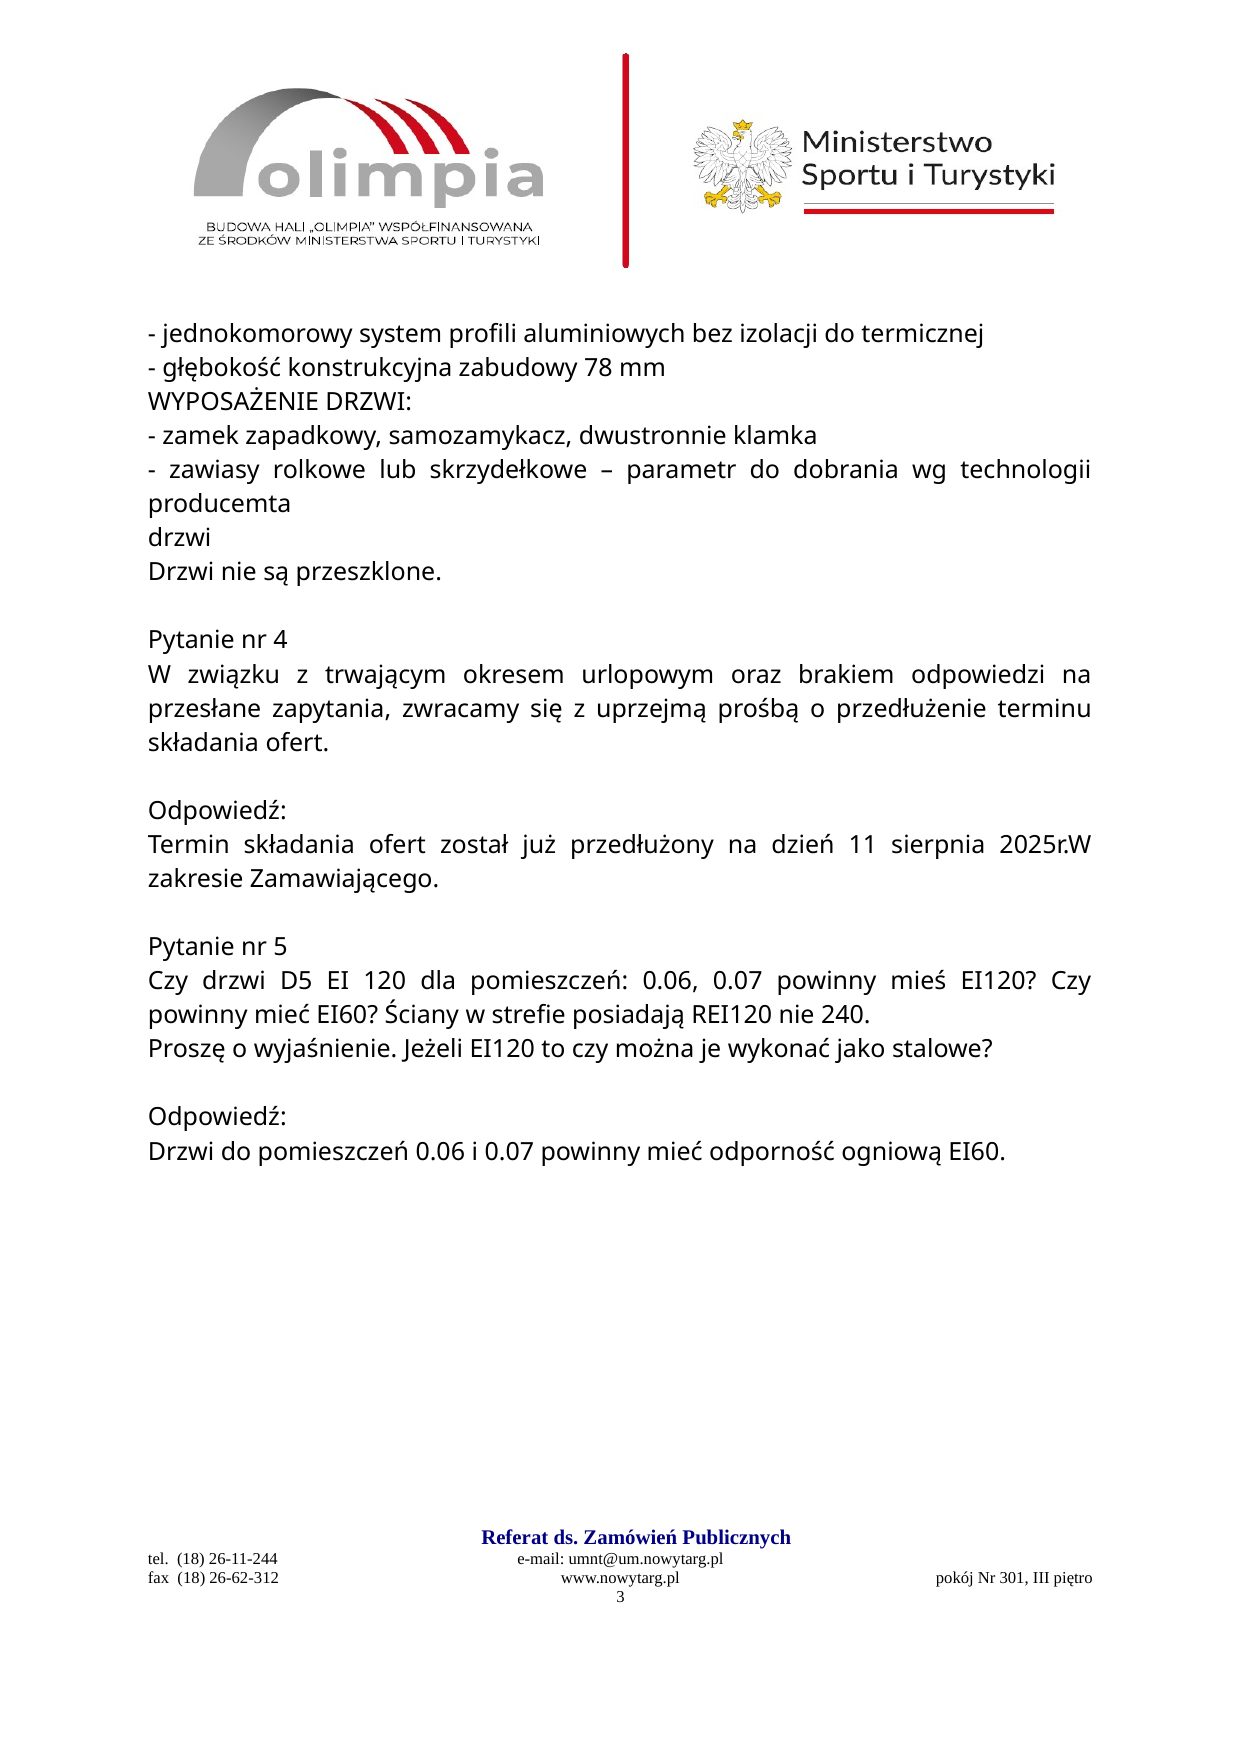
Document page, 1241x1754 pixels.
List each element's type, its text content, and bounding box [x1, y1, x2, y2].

text Proszę o wyjaśnienie. Jeżeli EI120 to czy można je wykonać jako stalowe? [148, 1031, 1093, 1065]
text Drzwi nie są przeszklone. [148, 554, 1093, 588]
text Drzwi do pomieszczeń 0.06 i 0.07 powinny mieć odporność ogniową EI60. [148, 1133, 1093, 1167]
text Odpowiedź: [148, 1099, 1093, 1133]
text - jednokomorowy system profili aluminiowych bez izolacji do termicznej [148, 316, 1093, 350]
text Termin składania ofert został już przedłużony na dzień 11 sierpnia 2025r.W zakresie Zamawiającego. [148, 827, 1093, 895]
text Czy drzwi D5 EI 120 dla pomieszczeń: 0.06, 0.07 powinny mieś EI120? Czy powinny mieć EI60? Ściany w strefie posiadają REI120 nie 240. [148, 963, 1093, 1031]
text Pytanie nr 5 [148, 929, 1093, 963]
text - zawiasy rolkowe lub skrzydełkowe – parametr do dobrania wg technologii producemta [148, 452, 1093, 520]
text W związku z trwającym okresem urlopowym oraz brakiem odpowiedzi na przesłane zapytania, zwracamy się z uprzejmą prośbą o przedłużenie terminu składania ofert. [148, 656, 1093, 758]
text drzwi [148, 520, 1093, 554]
text - zamek zapadkowy, samozamykacz, dwustronnie klamka [148, 418, 1093, 452]
text Pytanie nr 4 [148, 622, 1093, 656]
text WYPOSAŻENIE DRZWI: [148, 384, 1093, 418]
text Odpowiedź: [148, 792, 1093, 827]
text - głębokość konstrukcyjna zabudowy 78 mm [148, 350, 1093, 384]
picture [147, 27, 1121, 287]
